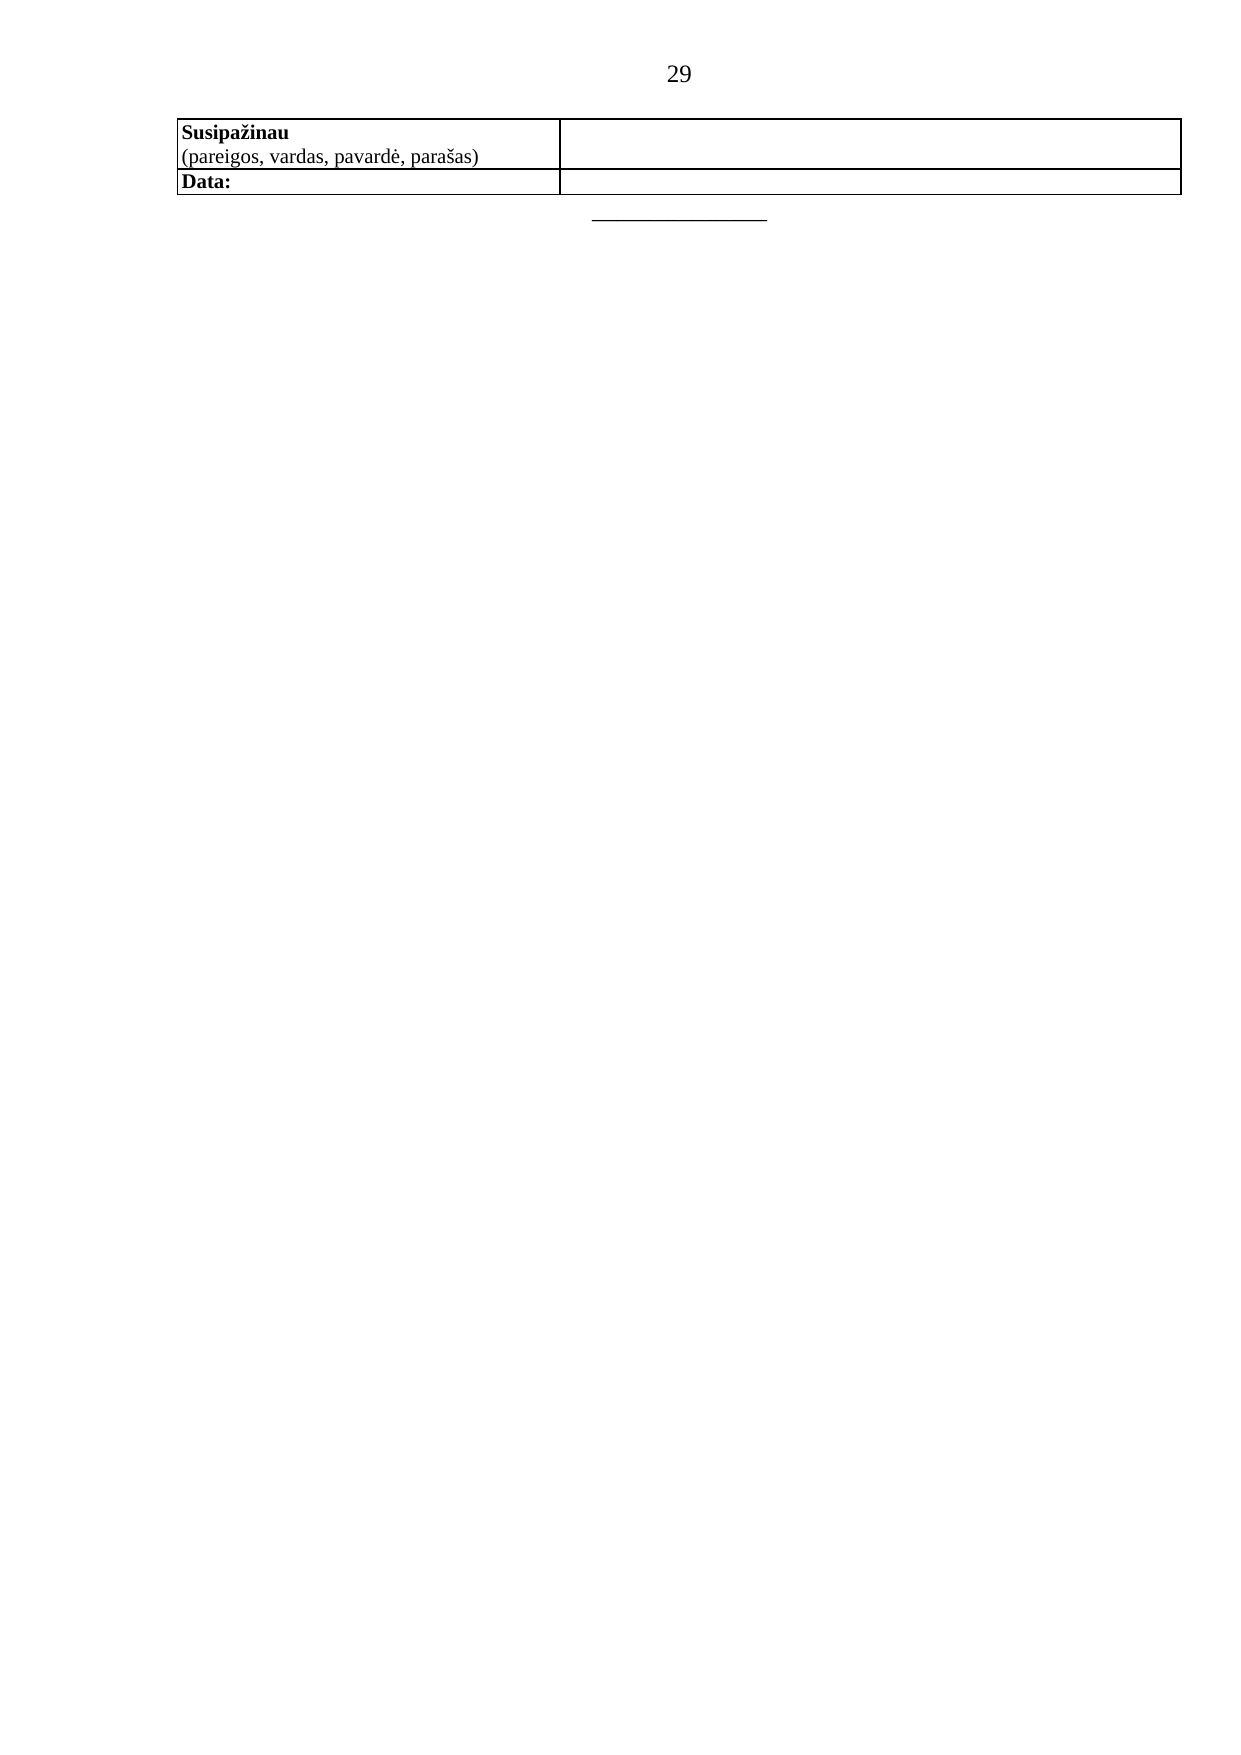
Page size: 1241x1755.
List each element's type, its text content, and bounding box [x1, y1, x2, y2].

text ______________ [177, 195, 1181, 224]
table_cell [561, 120, 1180, 168]
